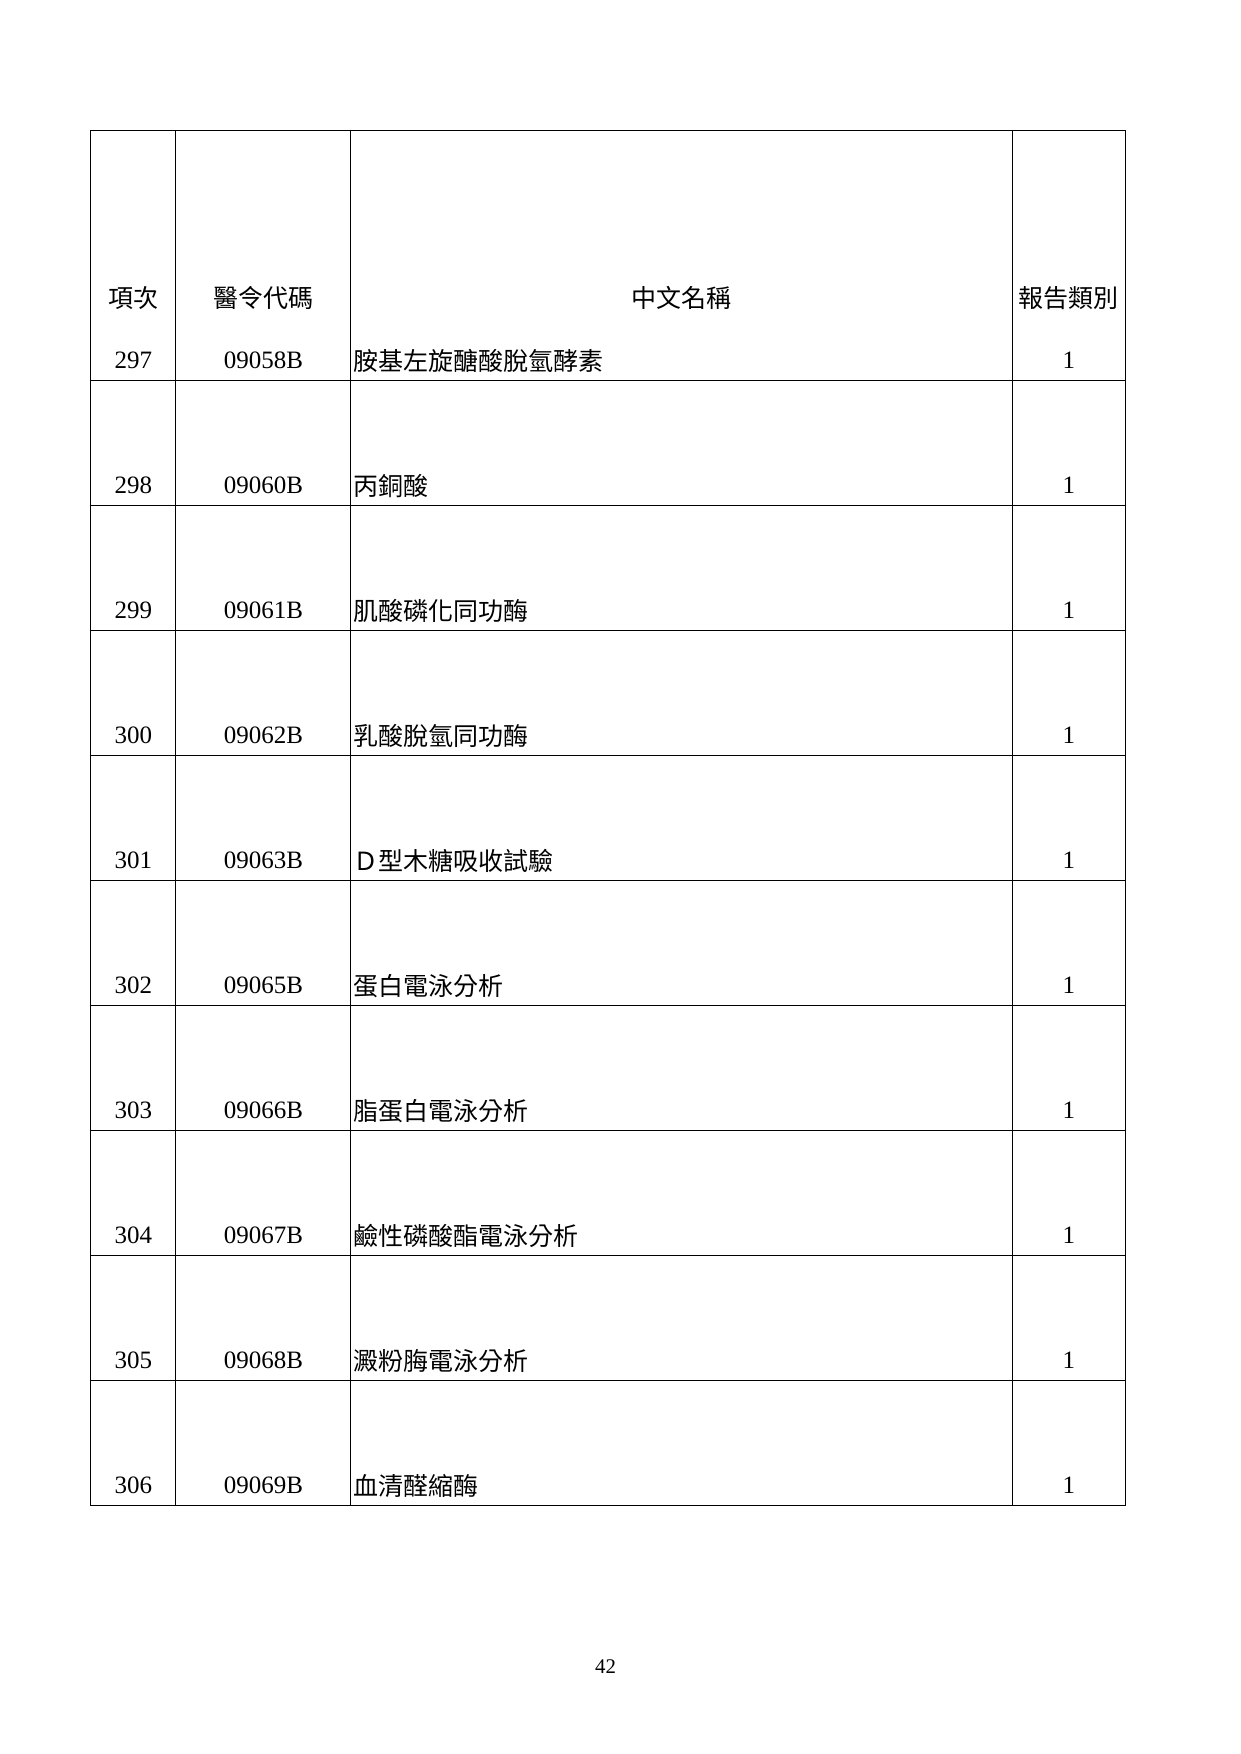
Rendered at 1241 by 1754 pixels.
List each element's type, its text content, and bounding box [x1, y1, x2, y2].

table_cell [1126, 1380, 1240, 1505]
table_cell [1126, 1130, 1240, 1255]
table_cell 297 [91, 255, 175, 380]
table_cell 血清醛縮酶 [351, 1381, 1012, 1505]
table_cell [1126, 1255, 1240, 1380]
table_cell [1126, 255, 1240, 380]
table_cell 09062B [176, 631, 350, 755]
table_cell 1 [1013, 756, 1125, 880]
table_cell 300 [91, 631, 175, 755]
table_cell 09063B [176, 756, 350, 880]
table_cell 306 [91, 1381, 175, 1505]
table_cell 1 [1013, 1381, 1125, 1505]
table_cell 1 [1013, 881, 1125, 1005]
table_cell 09058B [176, 255, 350, 380]
table_cell 09060B [176, 381, 350, 505]
table_cell 1 [1013, 255, 1125, 380]
table_cell 蛋白電泳分析 [351, 881, 1012, 1005]
table_cell 1 [1013, 1131, 1125, 1255]
table_header [351, 131, 1012, 255]
table_cell [1126, 505, 1240, 630]
table_header [176, 131, 350, 255]
table_cell 298 [91, 381, 175, 505]
table_cell 1 [1013, 631, 1125, 755]
table_header [91, 131, 175, 255]
table_cell Ｄ型木糖吸收試驗 [351, 756, 1012, 880]
table_cell 1 [1013, 506, 1125, 630]
table_cell [1126, 630, 1240, 755]
table_cell 299 [91, 506, 175, 630]
table_header [1013, 131, 1125, 255]
table_cell 1 [1013, 1256, 1125, 1380]
table_cell 乳酸脫氫同功酶 [351, 631, 1012, 755]
table_cell [1126, 380, 1240, 505]
table_cell 脂蛋白電泳分析 [351, 1006, 1012, 1130]
table_cell 09065B [176, 881, 350, 1005]
table_cell 丙銅酸 [351, 381, 1012, 505]
table_cell 305 [91, 1256, 175, 1380]
table_cell 09061B [176, 506, 350, 630]
table_cell 09069B [176, 1381, 350, 1505]
table_cell 肌酸磷化同功酶 [351, 506, 1012, 630]
table_cell 303 [91, 1006, 175, 1130]
table_cell 1 [1013, 381, 1125, 505]
table_cell 304 [91, 1131, 175, 1255]
table_cell 09068B [176, 1256, 350, 1380]
table_cell [1126, 1005, 1240, 1130]
table_cell 09066B [176, 1006, 350, 1130]
table_cell 1 [1013, 1006, 1125, 1130]
table_cell 09067B [176, 1131, 350, 1255]
table_header [1126, 130, 1240, 255]
table_cell [1126, 880, 1240, 1005]
table_cell 302 [91, 881, 175, 1005]
table_cell 301 [91, 756, 175, 880]
table_cell [1126, 755, 1240, 880]
table_cell 鹼性磷酸酯電泳分析 [351, 1131, 1012, 1255]
table_cell 胺基左旋醣酸脫氫酵素 [351, 255, 1012, 380]
table_cell 澱粉脢電泳分析 [351, 1256, 1012, 1380]
